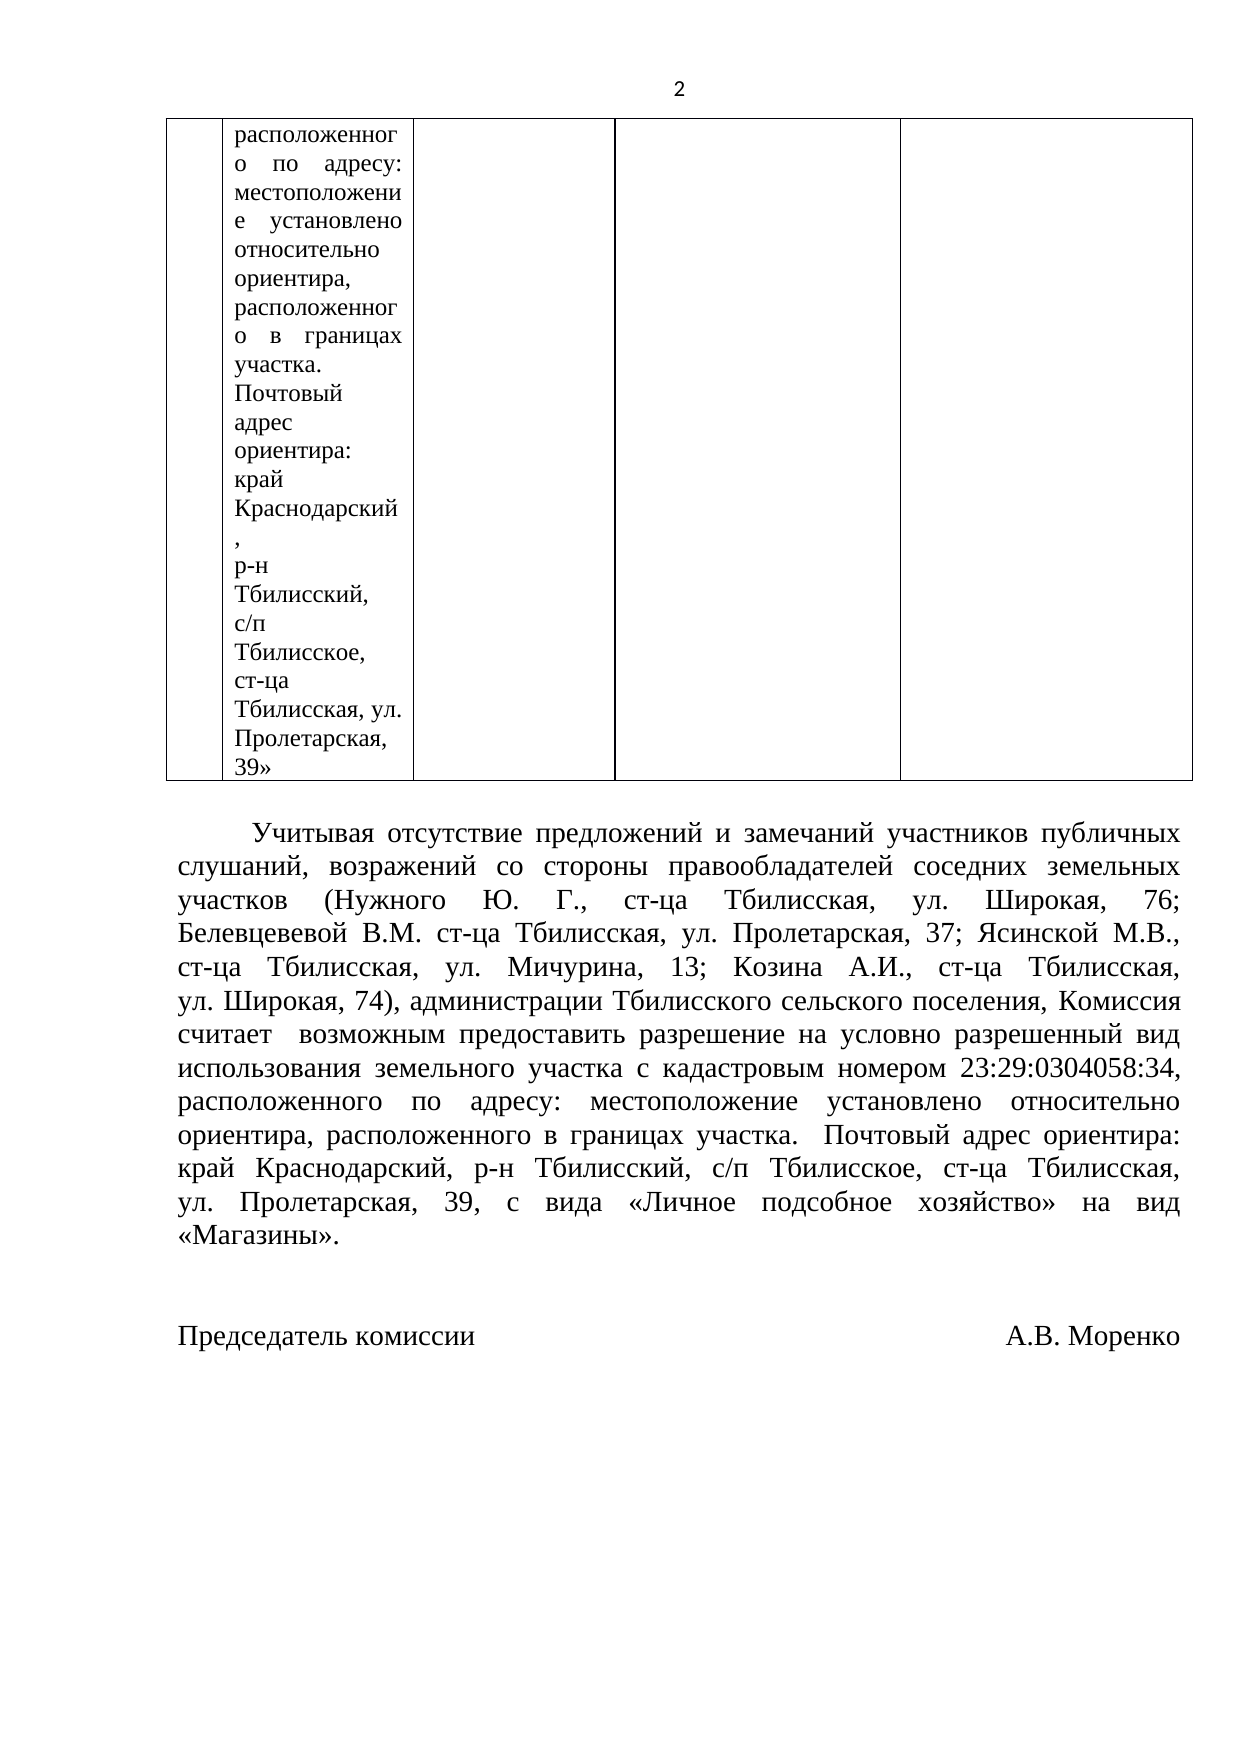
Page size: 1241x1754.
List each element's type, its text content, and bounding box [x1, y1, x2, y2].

table_cell - [901, 119, 1192, 780]
text Учитывая отсутствие предложений и замечаний участников публичных слушаний, возражений со стороны правообладателей соседних земельных участков (Нужного Ю. Г., ст-ца Тбилисская, ул. Широкая, 76; Белевцевевой В.М. ст-ца Тбилисская, ул. Пролетарская, 37; Ясинской М.В., ст-ца Тбилисская, ул. Мичурина, 13; Козина А.И., ст-ца Тбилисская, ул. Широкая, 74), администрации Тбилисского сельского поселения, Комиссия считает возможным предоставить разрешение на условно разрешенный вид использования земельного участка с кадастровым номером 23:29:0304058:34, расположенного по адресу: местоположение установлено относительно ориентира, расположенного в границах участка. Почтовый адрес ориентира: край Краснодарский, р-н Тбилисский, с/п Тбилисское, ст-ца Тбилисская, ул. Пролетарская, 39, с вида «Личное подсобное хозяйство» на вид «Магазины». [177, 815, 1181, 1251]
table_cell расположенного по адресу: местоположение установлено относительно ориентира, расположенного в границах участка. Почтовый адрес ориентира: край Краснодарский, р-н Тбилисский, с/п Тбилисское, ст-ца Тбилисская, ул. Пролетарская, 39» [223, 119, 413, 780]
table_cell [167, 119, 222, 780]
text Председатель комиссии А.В. Моренко [177, 1318, 1181, 1352]
table_cell - [414, 119, 614, 780]
table_cell - [616, 119, 900, 780]
